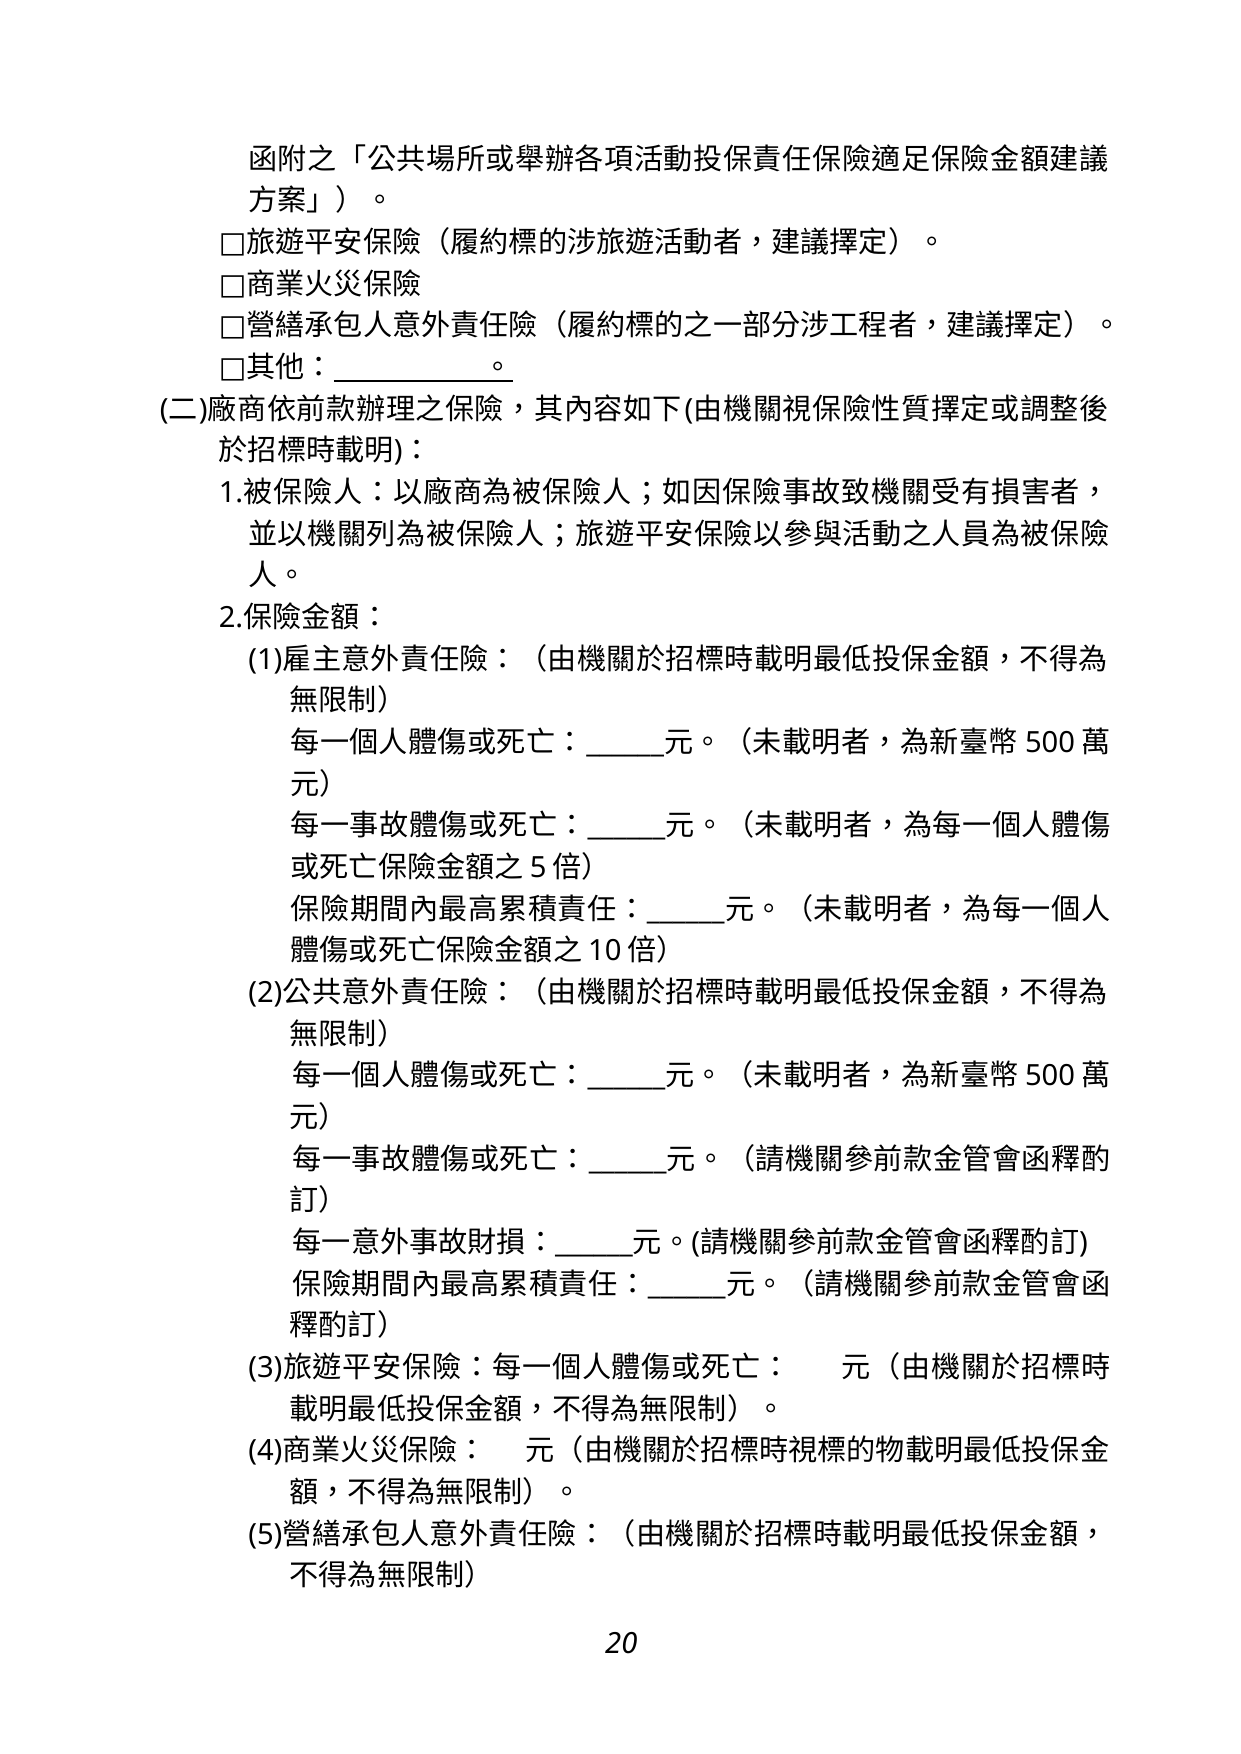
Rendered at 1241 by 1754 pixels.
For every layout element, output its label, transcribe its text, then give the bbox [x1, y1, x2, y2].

text (二)廠商依前款辦理之保險，其內容如下(由機關視保險性質擇定或調整後於招標時載明)： [159, 386, 1110, 469]
text □其他： 。 [218, 344, 1110, 386]
text 每一事故體傷或死亡：______元。（請機關參前款金管會函釋酌訂） [289, 1136, 1110, 1219]
text (3)旅遊平安保險：每一個人體傷或死亡： 元（由機關於招標時載明最低投保金額，不得為無限制）。 [248, 1344, 1110, 1427]
text (1)雇主意外責任險：（由機關於招標時載明最低投保金額，不得為無限制） [248, 636, 1110, 719]
text 每一意外事故財損：______元。(請機關參前款金管會函釋酌訂) [289, 1219, 1110, 1261]
text (5)營繕承包人意外責任險：（由機關於招標時載明最低投保金額，不得為無限制） [248, 1511, 1110, 1594]
text 保險期間內最高累積責任：______元。（請機關參前款金管會函釋酌訂） [289, 1261, 1110, 1344]
text (4)商業火災保險： 元（由機關於招標時視標的物載明最低投保金額，不得為無限制）。 [248, 1427, 1110, 1511]
text 保險期間內最高累積責任：______元。（未載明者，為每一個人體傷或死亡保險金額之10倍） [290, 886, 1110, 969]
text 1.被保險人：以廠商為被保險人；如因保險事故致機關受有損害者，並以機關列為被保險人；旅遊平安保險以參與活動之人員為被保險人。 [218, 469, 1110, 594]
text (2)公共意外責任險：（由機關於招標時載明最低投保金額，不得為無限制） [248, 969, 1110, 1052]
text □營繕承包人意外責任險（履約標的之一部分涉工程者，建議擇定）。 [218, 302, 1110, 344]
text 每一事故體傷或死亡：______元。（未載明者，為每一個人體傷或死亡保險金額之5倍） [290, 802, 1110, 886]
text 2.保險金額： [218, 594, 1110, 636]
text 函附之「公共場所或舉辦各項活動投保責任保險適足保險金額建議方案」）。 [218, 136, 1110, 219]
text 每一個人體傷或死亡：______元。（未載明者，為新臺幣500萬元） [290, 719, 1110, 802]
text □商業火災保險 [218, 261, 1110, 302]
text □旅遊平安保險（履約標的涉旅遊活動者，建議擇定）。 [218, 219, 1110, 261]
text 每一個人體傷或死亡：______元。（未載明者，為新臺幣500萬元） [289, 1052, 1110, 1136]
